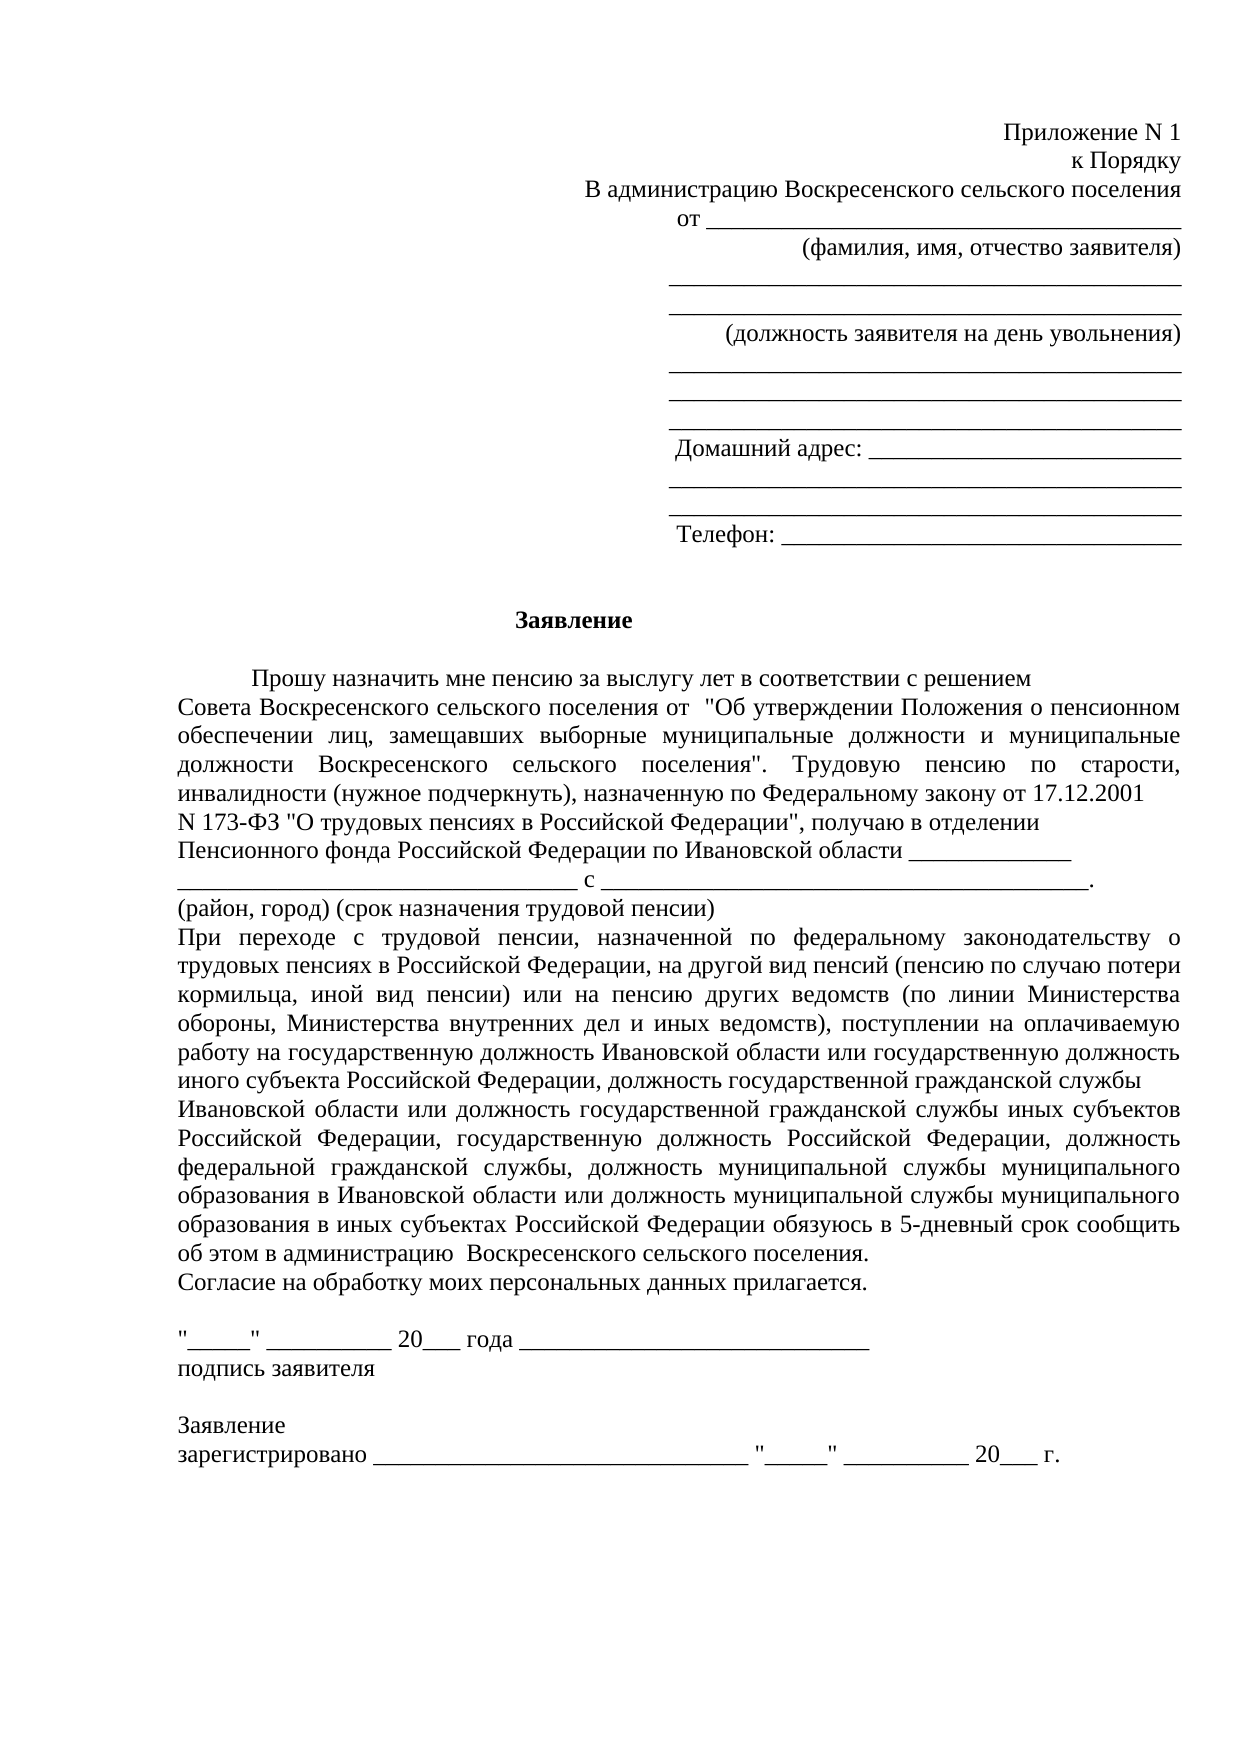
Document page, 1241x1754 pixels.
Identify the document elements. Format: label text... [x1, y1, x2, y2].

text Заявление [177, 605, 1181, 634]
text _________________________________________ [177, 260, 1181, 289]
text от ______________________________________ [177, 203, 1181, 232]
text Согласие на обработку моих персональных данных прилагается. [177, 1267, 1181, 1295]
text ________________________________ с _______________________________________. [177, 864, 1181, 893]
text Приложение N 1 [177, 117, 1181, 145]
text Телефон: ________________________________ [177, 519, 1181, 548]
text зарегистрировано ______________________________ "_____" __________ 20___ г. [177, 1439, 1181, 1468]
text "_____" __________ 20___ года ____________________________ [177, 1324, 1181, 1353]
text к Порядку [177, 145, 1181, 174]
text Домашний адрес: _________________________ [177, 433, 1181, 462]
text _________________________________________ [177, 375, 1181, 404]
text Прошу назначить мне пенсию за выслугу лет в соответствии с решением [177, 663, 1181, 692]
text Совета Воскресенского сельского поселения от "Об утверждении Положения о пенсионном обеспечении лиц, замещавших выборные муниципальные должности и муниципальные должности Воскресенского сельского поселения". Трудовую пенсию по старости, инвалидности (нужное подчеркнуть), назначенную по Федеральному закону от 17.12.2001 [177, 692, 1181, 807]
text подпись заявителя [177, 1353, 1181, 1382]
text _________________________________________ [177, 289, 1181, 318]
text (район, город) (срок назначения трудовой пенсии) [177, 893, 1181, 922]
text (должность заявителя на день увольнения) [177, 318, 1181, 347]
text _________________________________________ [177, 462, 1181, 490]
text Пенсионного фонда Российской Федерации по Ивановской области _____________ [177, 835, 1181, 864]
text _________________________________________ [177, 404, 1181, 433]
text (фамилия, имя, отчество заявителя) [177, 232, 1181, 260]
text _________________________________________ [177, 490, 1181, 519]
text В администрацию Воскресенского сельского поселения [177, 174, 1181, 203]
text При переходе с трудовой пенсии, назначенной по федеральному законодательству о трудовых пенсиях в Российской Федерации, на другой вид пенсий (пенсию по случаю потери кормильца, иной вид пенсии) или на пенсию других ведомств (по линии Министерства обороны, Министерства внутренних дел и иных ведомств), поступлении на оплачиваемую работу на государственную должность Ивановской области или государственную должность иного субъекта Российской Федерации, должность государственной гражданской службы [177, 922, 1181, 1094]
text Ивановской области или должность государственной гражданской службы иных субъектов Российской Федерации, государственную должность Российской Федерации, должность федеральной гражданской службы, должность муниципальной службы муниципального образования в Ивановской области или должность муниципальной службы муниципального образования в иных субъектах Российской Федерации обязуюсь в 5-дневный срок сообщить об этом в администрацию Воскресенского сельского поселения. [177, 1094, 1181, 1267]
text _________________________________________ [177, 347, 1181, 375]
text N 173-ФЗ "О трудовых пенсиях в Российской Федерации", получаю в отделении [177, 807, 1181, 835]
text Заявление [177, 1410, 1181, 1439]
